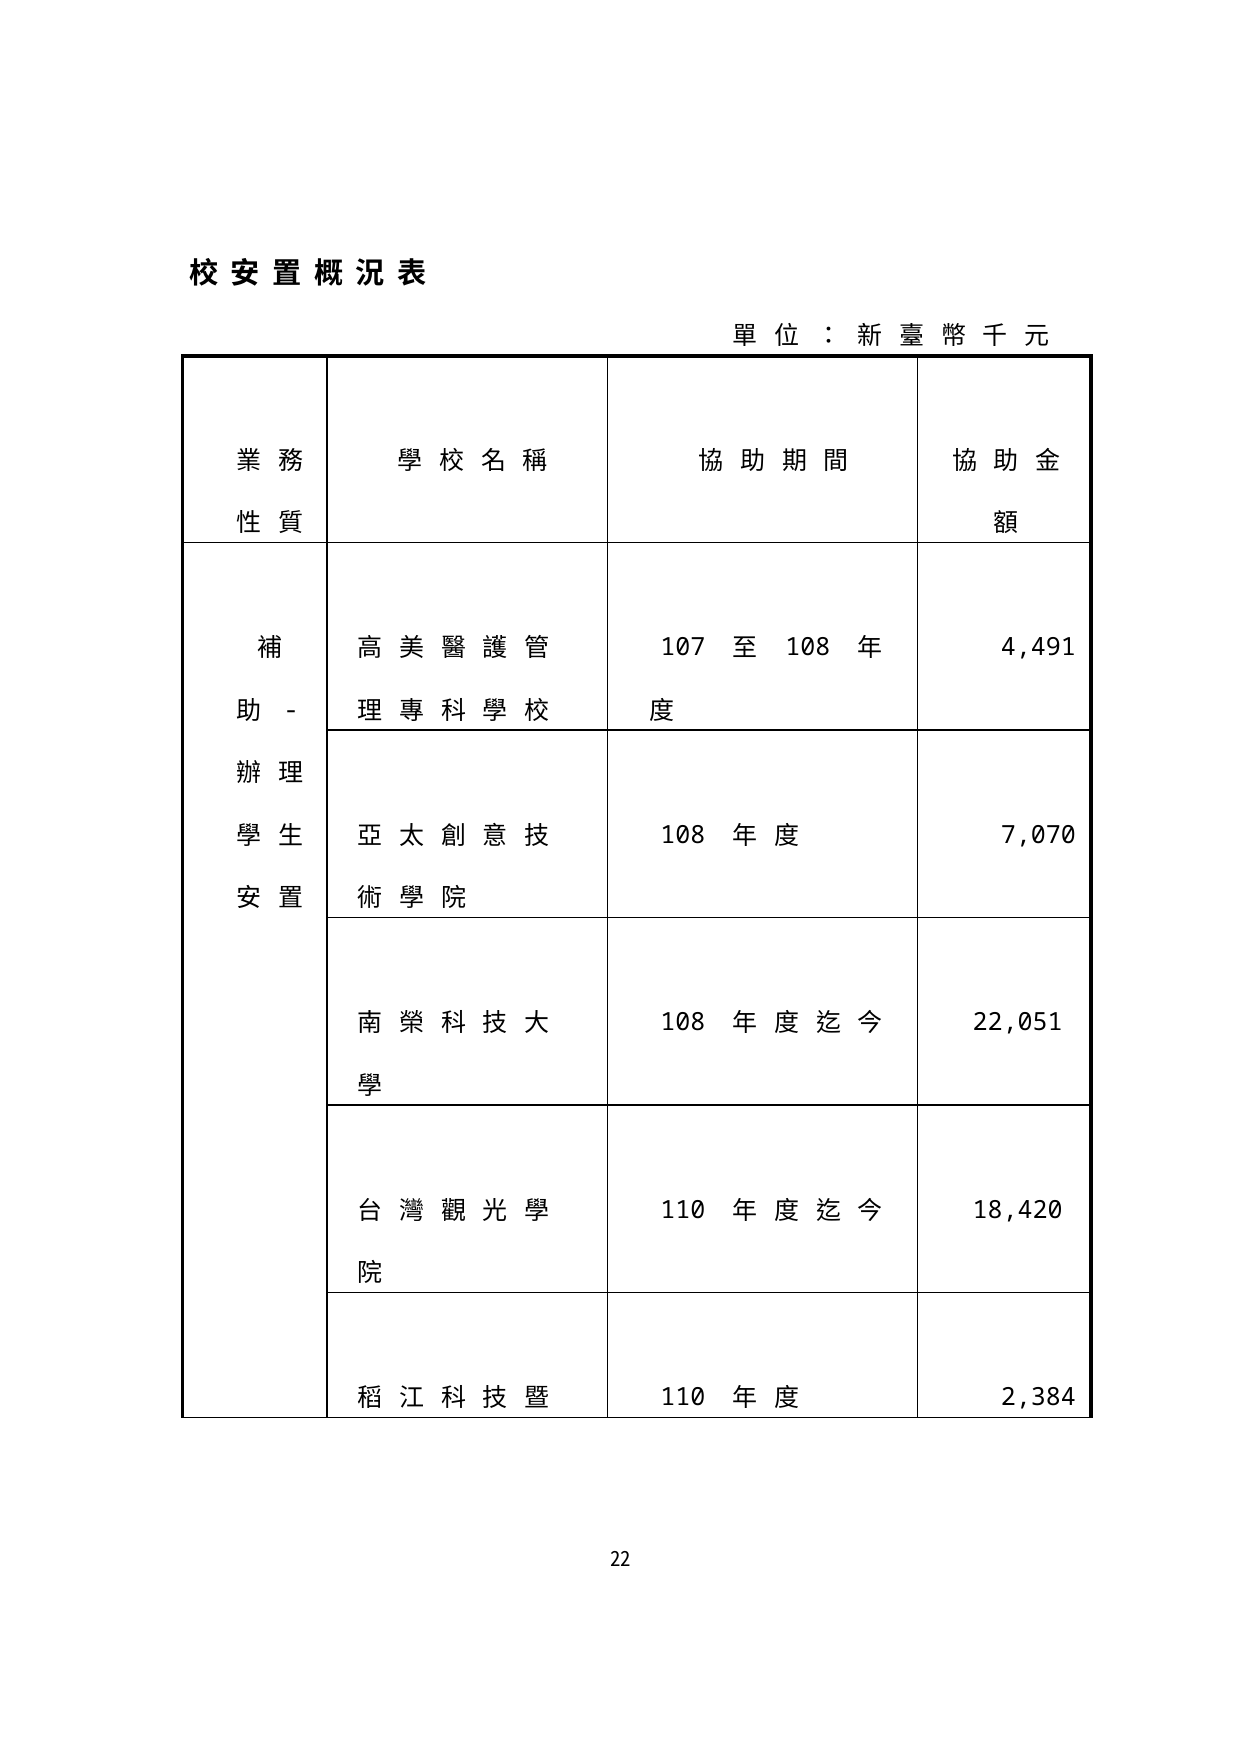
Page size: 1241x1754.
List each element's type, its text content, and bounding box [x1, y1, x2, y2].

table_header 協助金額 [918, 358, 1089, 542]
table_cell 亞太創意技術學院 [328, 731, 607, 917]
table_cell 補助-辦理學生安置 [184, 543, 326, 1417]
table_cell 南榮科技大學 [328, 918, 607, 1104]
table_header 業務性質 [184, 358, 326, 542]
table_cell 18,420 [918, 1106, 1089, 1292]
table_cell 稻江科技暨 [328, 1293, 607, 1417]
table_cell 台灣觀光學院 [328, 1106, 607, 1292]
table_header 學校名稱 [328, 358, 607, 542]
table_cell 高美醫護管理專科學校 [328, 543, 607, 729]
table_cell 2,384 [918, 1293, 1089, 1417]
text 單位：新臺幣千元 [183, 292, 1058, 354]
table_cell 108年度 [608, 731, 917, 917]
table_cell 110年度迄今 [608, 1106, 917, 1292]
table_cell 7,070 [918, 731, 1089, 917]
table_cell 110年度 [608, 1293, 917, 1417]
table_cell 4,491 [918, 543, 1089, 729]
table_header 協助期間 [608, 358, 917, 542]
text 校安置概況表 [183, 229, 1058, 292]
table_cell 22,051 [918, 918, 1089, 1104]
table_cell 108年度迄今 [608, 918, 917, 1104]
table_cell 107至108年度 [608, 543, 917, 729]
